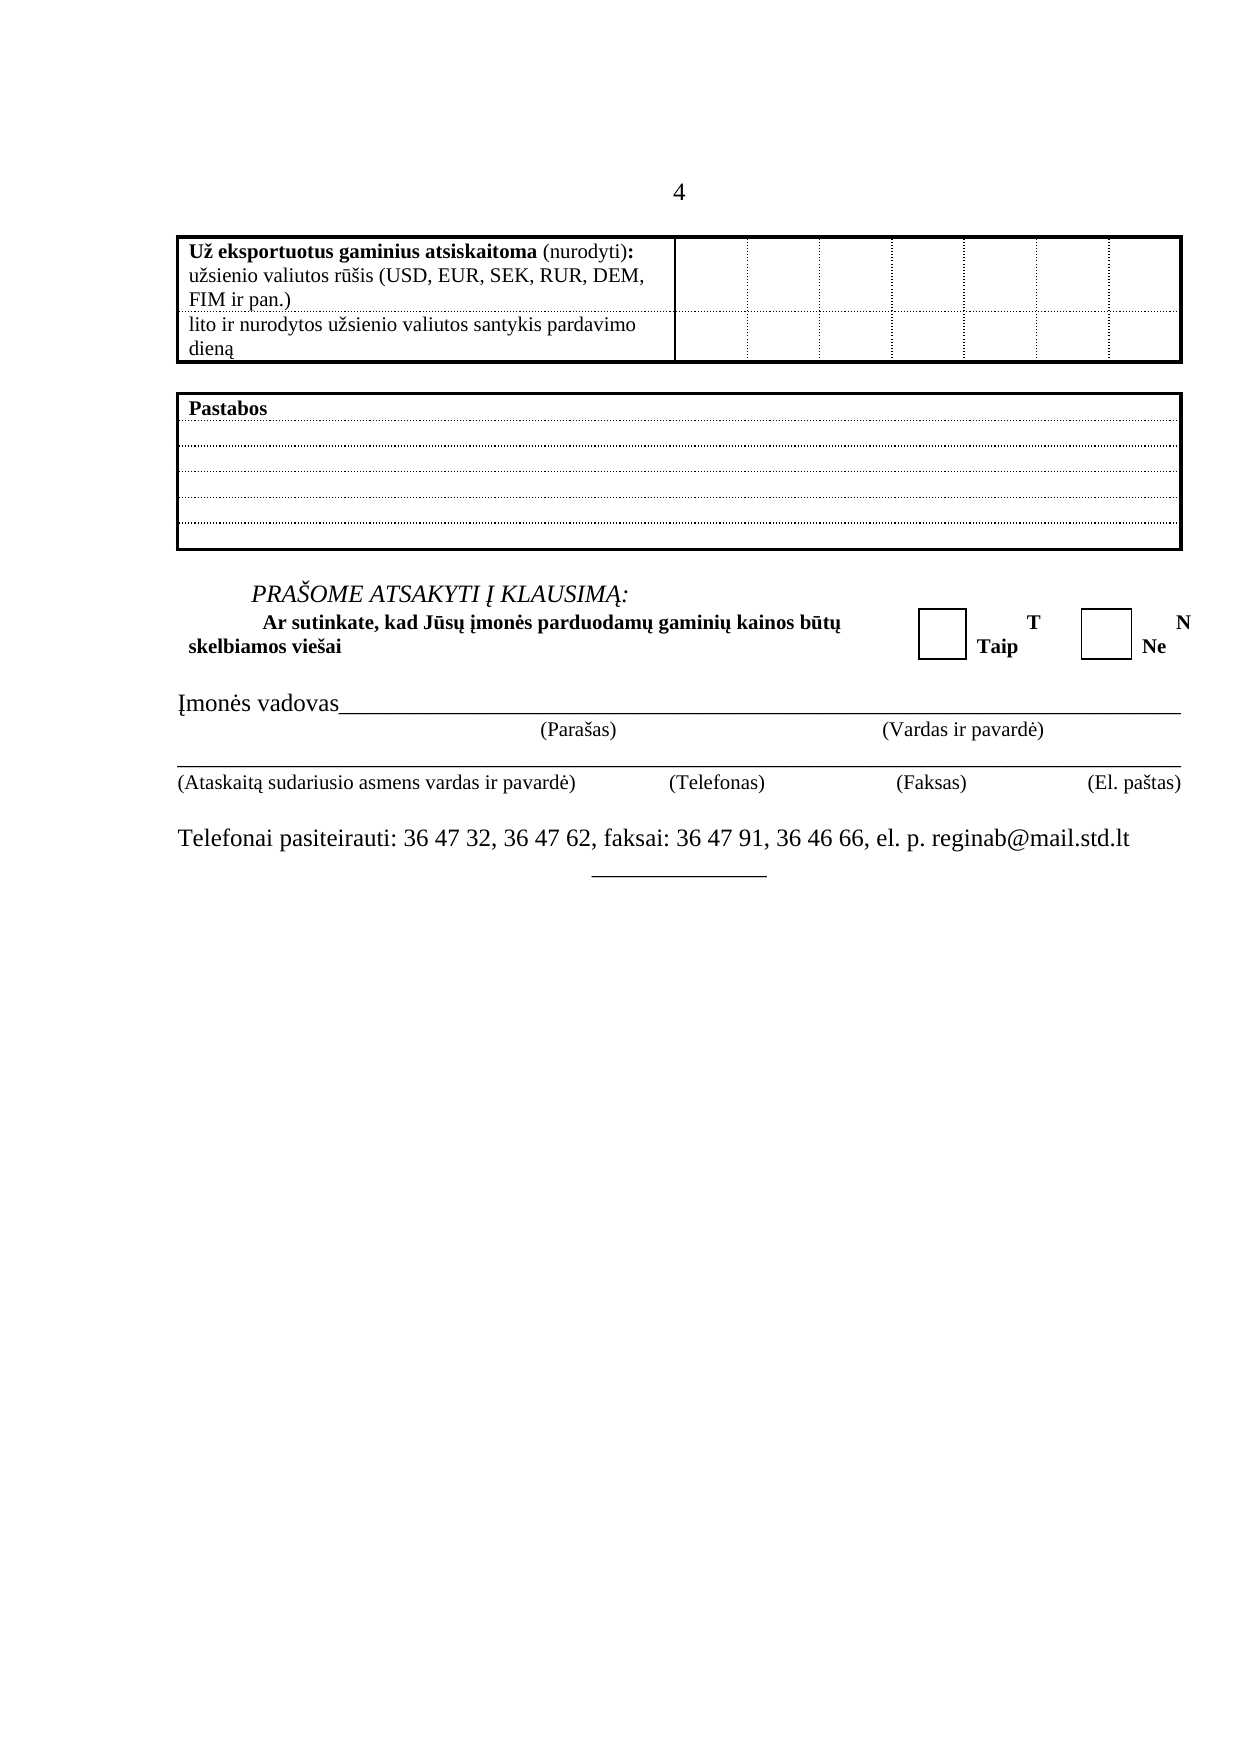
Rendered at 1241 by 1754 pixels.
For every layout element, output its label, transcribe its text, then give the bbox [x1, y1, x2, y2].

text (Ataskaitą sudariusio asmens vardas ir pavardė) (Telefonas) (Faksas) (El. paštas) [177, 770, 1181, 794]
table_cell [179, 496, 1179, 522]
table_cell [179, 522, 1179, 548]
table_header [676, 239, 747, 263]
table_cell [964, 311, 1036, 360]
table_cell [1036, 263, 1109, 311]
table_header N Ne [1132, 608, 1181, 658]
table_cell lito ir nurodytos užsienio valiutos santykis pardavimo dieną [179, 311, 674, 360]
table_header [1032, 608, 1081, 658]
text Prašome atsakyti Į klausimą: [177, 579, 1181, 608]
text Telefonai pasiteirauti: 36 47 32, 36 47 62, faksai: 36 47 91, 36 46 66, el. p. reginab@mail.std.lt [177, 823, 1181, 851]
text (Parašas) (Vardas ir pavardė) [177, 717, 1181, 741]
table_cell [747, 263, 819, 311]
table_header [1109, 239, 1179, 263]
table_header T Taip [967, 608, 1032, 658]
table_header Už eksportuotus gaminius atsiskaitoma (nurodyti): [179, 239, 674, 263]
table_cell [1109, 311, 1179, 360]
table_cell užsienio valiutos rūšis (USD, EUR, SEK, RUR, DEM, FIM ir pan.) [179, 263, 674, 311]
table_header [1036, 239, 1109, 263]
table_header [964, 239, 1036, 263]
text Įmonės vadovas [177, 688, 1181, 717]
table_header [820, 239, 892, 263]
table_cell [820, 263, 892, 311]
table_header [892, 239, 964, 263]
table_cell [1109, 263, 1179, 311]
table_cell [892, 311, 964, 360]
table_header [920, 610, 965, 658]
table_header [747, 239, 819, 263]
table_cell [676, 311, 747, 360]
table_cell [1036, 311, 1109, 360]
table_cell [892, 263, 964, 311]
table_cell [179, 445, 1179, 471]
table_cell [179, 471, 1179, 496]
table_header [1082, 610, 1131, 658]
table_cell [964, 263, 1036, 311]
table_cell [676, 263, 747, 311]
table_cell [179, 420, 1179, 445]
table_cell [820, 311, 892, 360]
text ______________ [177, 851, 1181, 880]
table_header Pastabos [179, 395, 1179, 419]
table_cell [747, 311, 819, 360]
table_header Ar sutinkate, kad Jūsų įmonės parduodamų gaminių kainos būtų skelbiamos viešai [177, 608, 918, 658]
